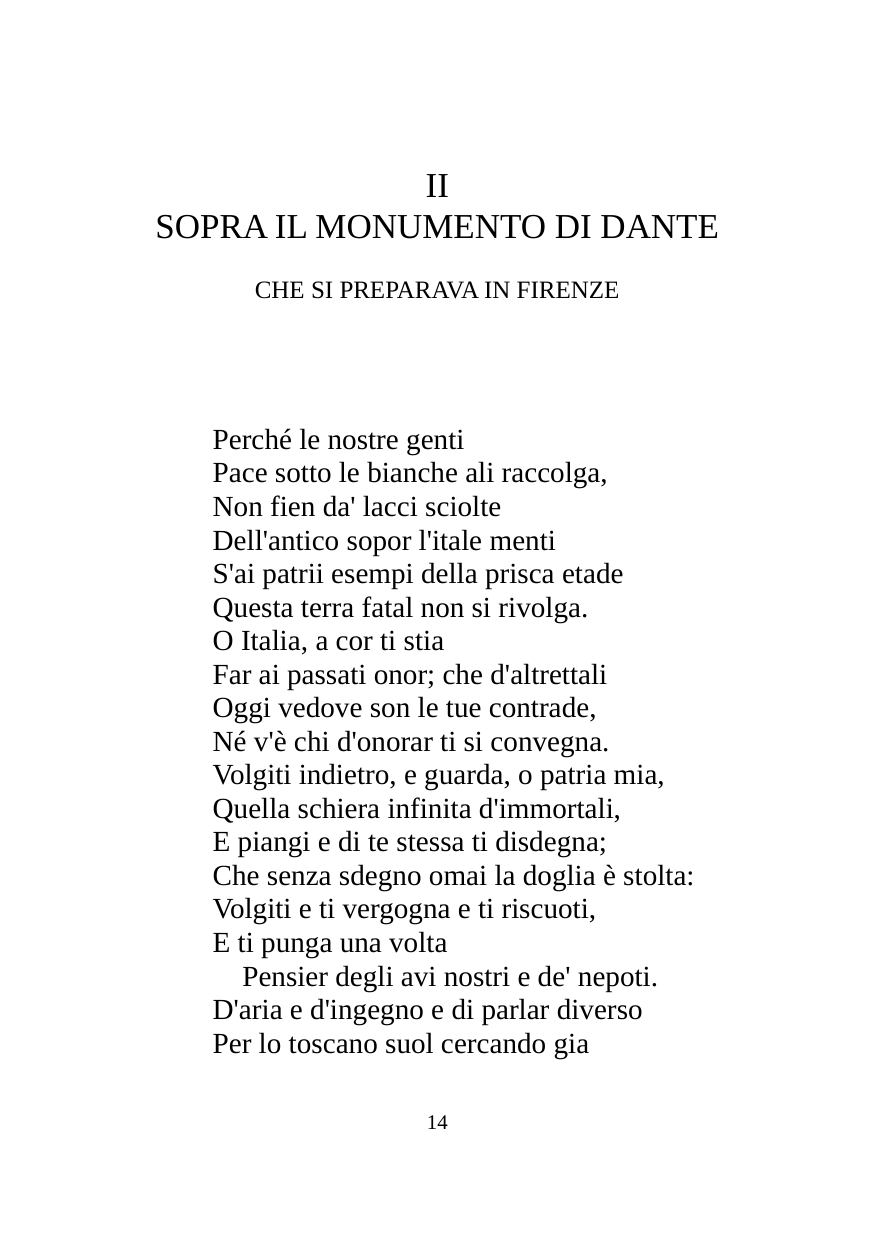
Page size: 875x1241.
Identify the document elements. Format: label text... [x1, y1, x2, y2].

text E piangi e di te stessa ti disdegna; [183, 824, 768, 858]
text S'ai patrii esempi della prisca etade [183, 556, 768, 590]
text Che senza sdegno omai la doglia è stolta: [183, 858, 768, 892]
text Perché le nostre genti [183, 422, 768, 456]
text Oggi vedove son le tue contrade, [183, 690, 768, 724]
text Pace sotto le bianche ali raccolga, [183, 456, 768, 489]
text Questa terra fatal non si rivolga. [183, 590, 768, 623]
text CHE SI PREPARAVA IN FIRENZE [106, 275, 768, 304]
text Pensier degli avi nostri e de' nepoti. [212, 959, 768, 992]
text Dell'antico sopor l'itale menti [183, 523, 768, 556]
text D'aria e d'ingegno e di parlar diverso [183, 992, 768, 1026]
subtitle II SOPRA IL MONUMENTO DI DANTE [106, 165, 768, 246]
text O Italia, a cor ti stia [183, 623, 768, 657]
text E ti punga una volta [183, 925, 768, 959]
text Volgiti indietro, e guarda, o patria mia, [183, 757, 768, 791]
text Volgiti e ti vergogna e ti riscuoti, [183, 892, 768, 925]
text Né v'è chi d'onorar ti si convegna. [183, 724, 768, 757]
text Non fien da' lacci sciolte [183, 489, 768, 523]
text Quella schiera infinita d'immortali, [183, 791, 768, 824]
text Far ai passati onor; che d'altrettali [183, 657, 768, 690]
text Per lo toscano suol cercando gia [183, 1026, 768, 1059]
